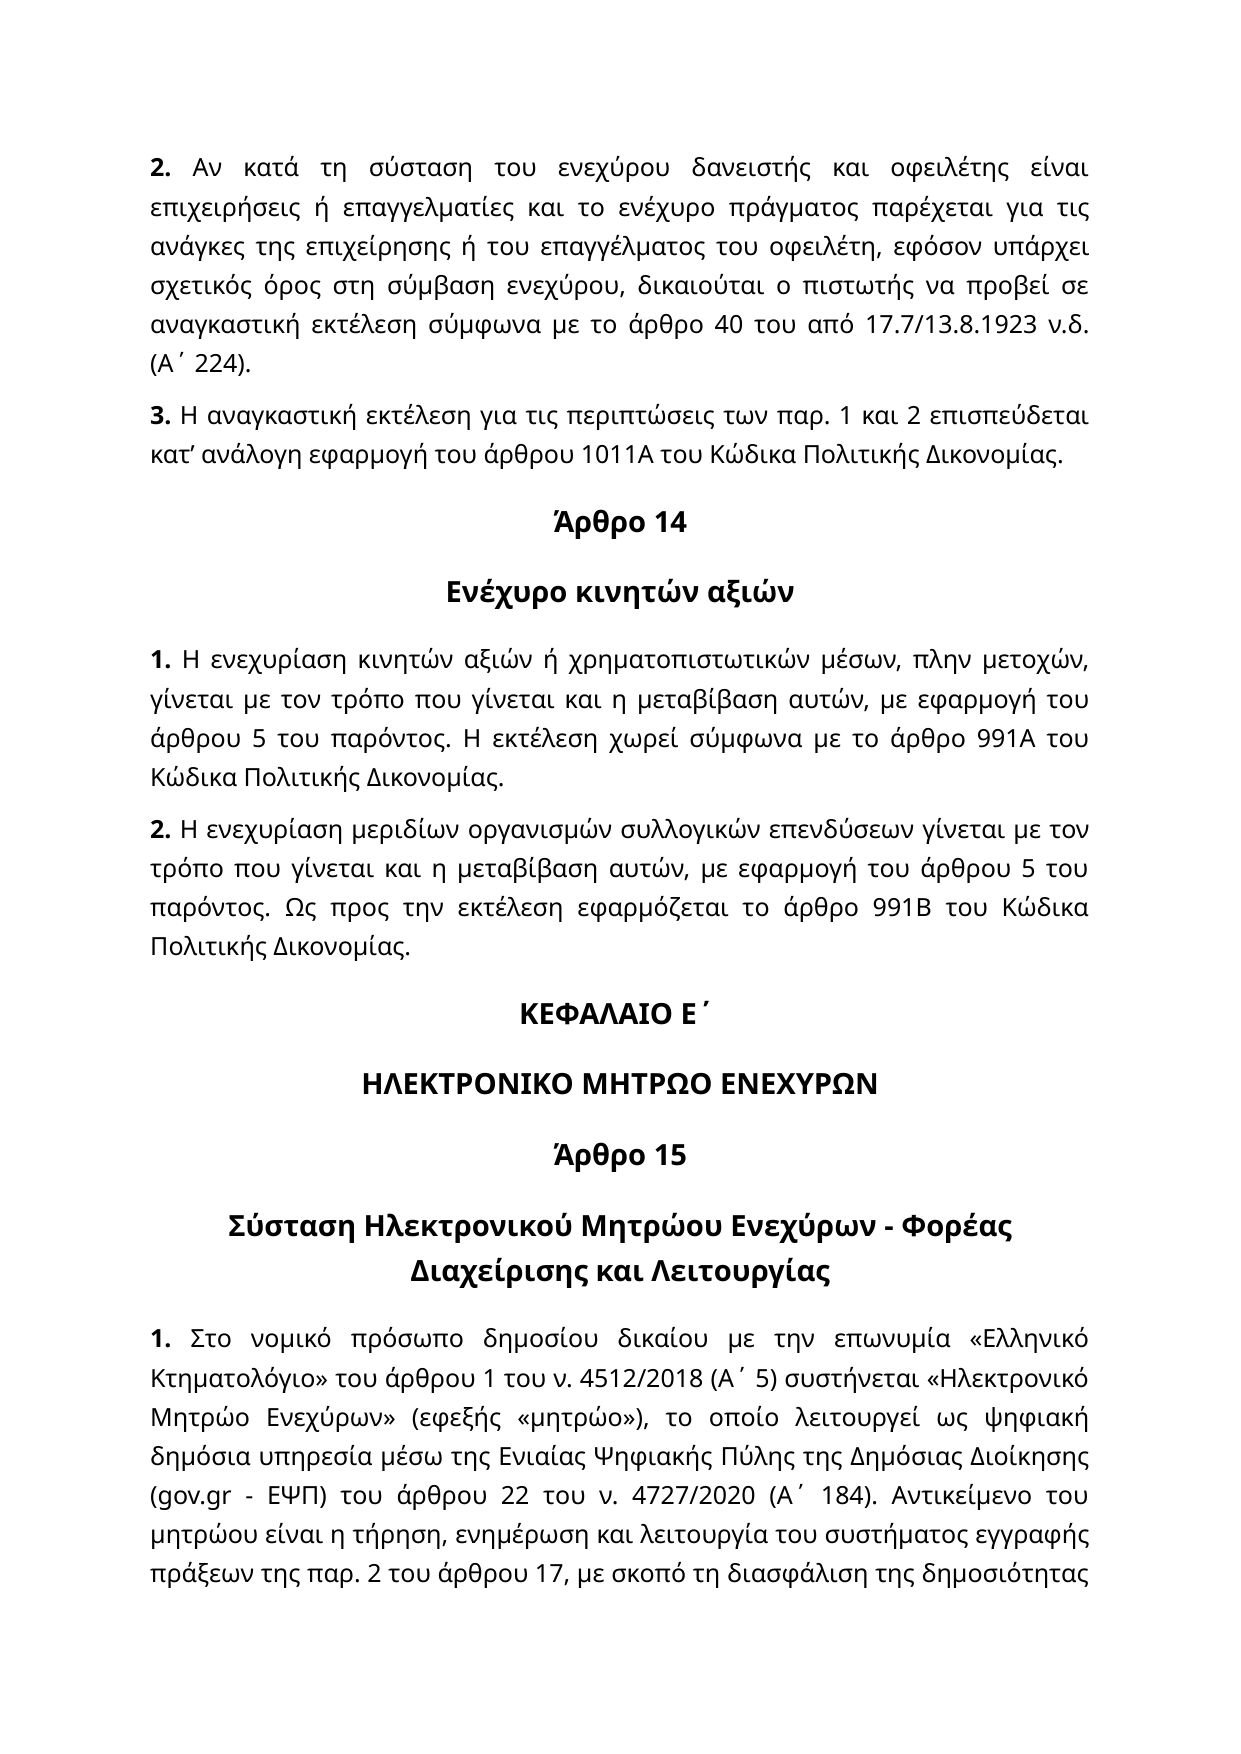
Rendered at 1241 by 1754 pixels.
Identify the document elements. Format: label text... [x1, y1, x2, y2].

subtitle ΗΛΕΚΤΡΟΝΙΚΟ ΜΗΤΡΩΟ ΕΝΕΧΥΡΩΝ [150, 1063, 1090, 1103]
subtitle Άρθρο 15 [150, 1134, 1090, 1174]
text 1. Η ενεχυρίαση κινητών αξιών ή χρηματοπιστωτικών μέσων, πλην μετοχών, γίνεται με τον τρόπο που γίνεται και η μεταβίβαση αυτών, με εφαρμογή του άρθρου 5 του παρόντος. Η εκτέλεση χωρεί σύμφωνα με το άρθρο 991Α του Κώδικα Πολιτικής Δικονομίας. [150, 642, 1090, 794]
subtitle ΚΕΦΑΛΑΙΟ Ε΄ [150, 993, 1090, 1033]
subtitle Σύσταση Ηλεκτρονικού Μητρώου Ενεχύρων - Φορέας Διαχείρισης και Λειτουργίας [150, 1205, 1090, 1290]
text 2. Η ενεχυρίαση μεριδίων οργανισμών συλλογικών επενδύσεων γίνεται με τον τρόπο που γίνεται και η μεταβίβαση αυτών, με εφαρμογή του άρθρου 5 του παρόντος. Ως προς την εκτέλεση εφαρμόζεται το άρθρο 991Β του Κώδικα Πολιτικής Δικονομίας. [150, 811, 1090, 963]
subtitle Ενέχυρο κινητών αξιών [150, 571, 1090, 611]
text 1. Στο νομικό πρόσωπο δημοσίου δικαίου με την επωνυμία «Ελληνικό Κτηματολόγιο» του άρθρου 1 του ν. 4512/2018 (Α΄ 5) συστήνεται «Ηλεκτρονικό Μητρώο Ενεχύρων» (εφεξής «μητρώο»), το οποίο λειτουργεί ως ψηφιακή δημόσια υπηρεσία μέσω της Ενιαίας Ψηφιακής Πύλης της Δημόσιας Διοίκησης (gov.gr - ΕΨΠ) του άρθρου 22 του ν. 4727/2020 (Α΄ 184). Αντικείμενο του μητρώου είναι η τήρηση, ενημέρωση και λειτουργία του συστήματος εγγραφής πράξεων της παρ. 2 του άρθρου 17, με σκοπό τη διασφάλιση της δημοσιότητας [150, 1321, 1090, 1590]
text 3. Η αναγκαστική εκτέλεση για τις περιπτώσεις των παρ. 1 και 2 επισπεύδεται κατ’ ανάλογη εφαρμογή του άρθρου 1011Α του Κώδικα Πολιτικής Δικονομίας. [150, 397, 1090, 471]
text 2. Αν κατά τη σύσταση του ενεχύρου δανειστής και οφειλέτης είναι επιχειρήσεις ή επαγγελματίες και το ενέχυρο πράγματος παρέχεται για τις ανάγκες της επιχείρησης ή του επαγγέλματος του οφειλέτη, εφόσον υπάρχει σχετικός όρος στη σύμβαση ενεχύρου, δικαιούται ο πιστωτής να προβεί σε αναγκαστική εκτέλεση σύμφωνα με το άρθρο 40 του από 17.7/13.8.1923 ν.δ. (Α΄ 224). [150, 150, 1090, 380]
subtitle Άρθρο 14 [150, 501, 1090, 541]
